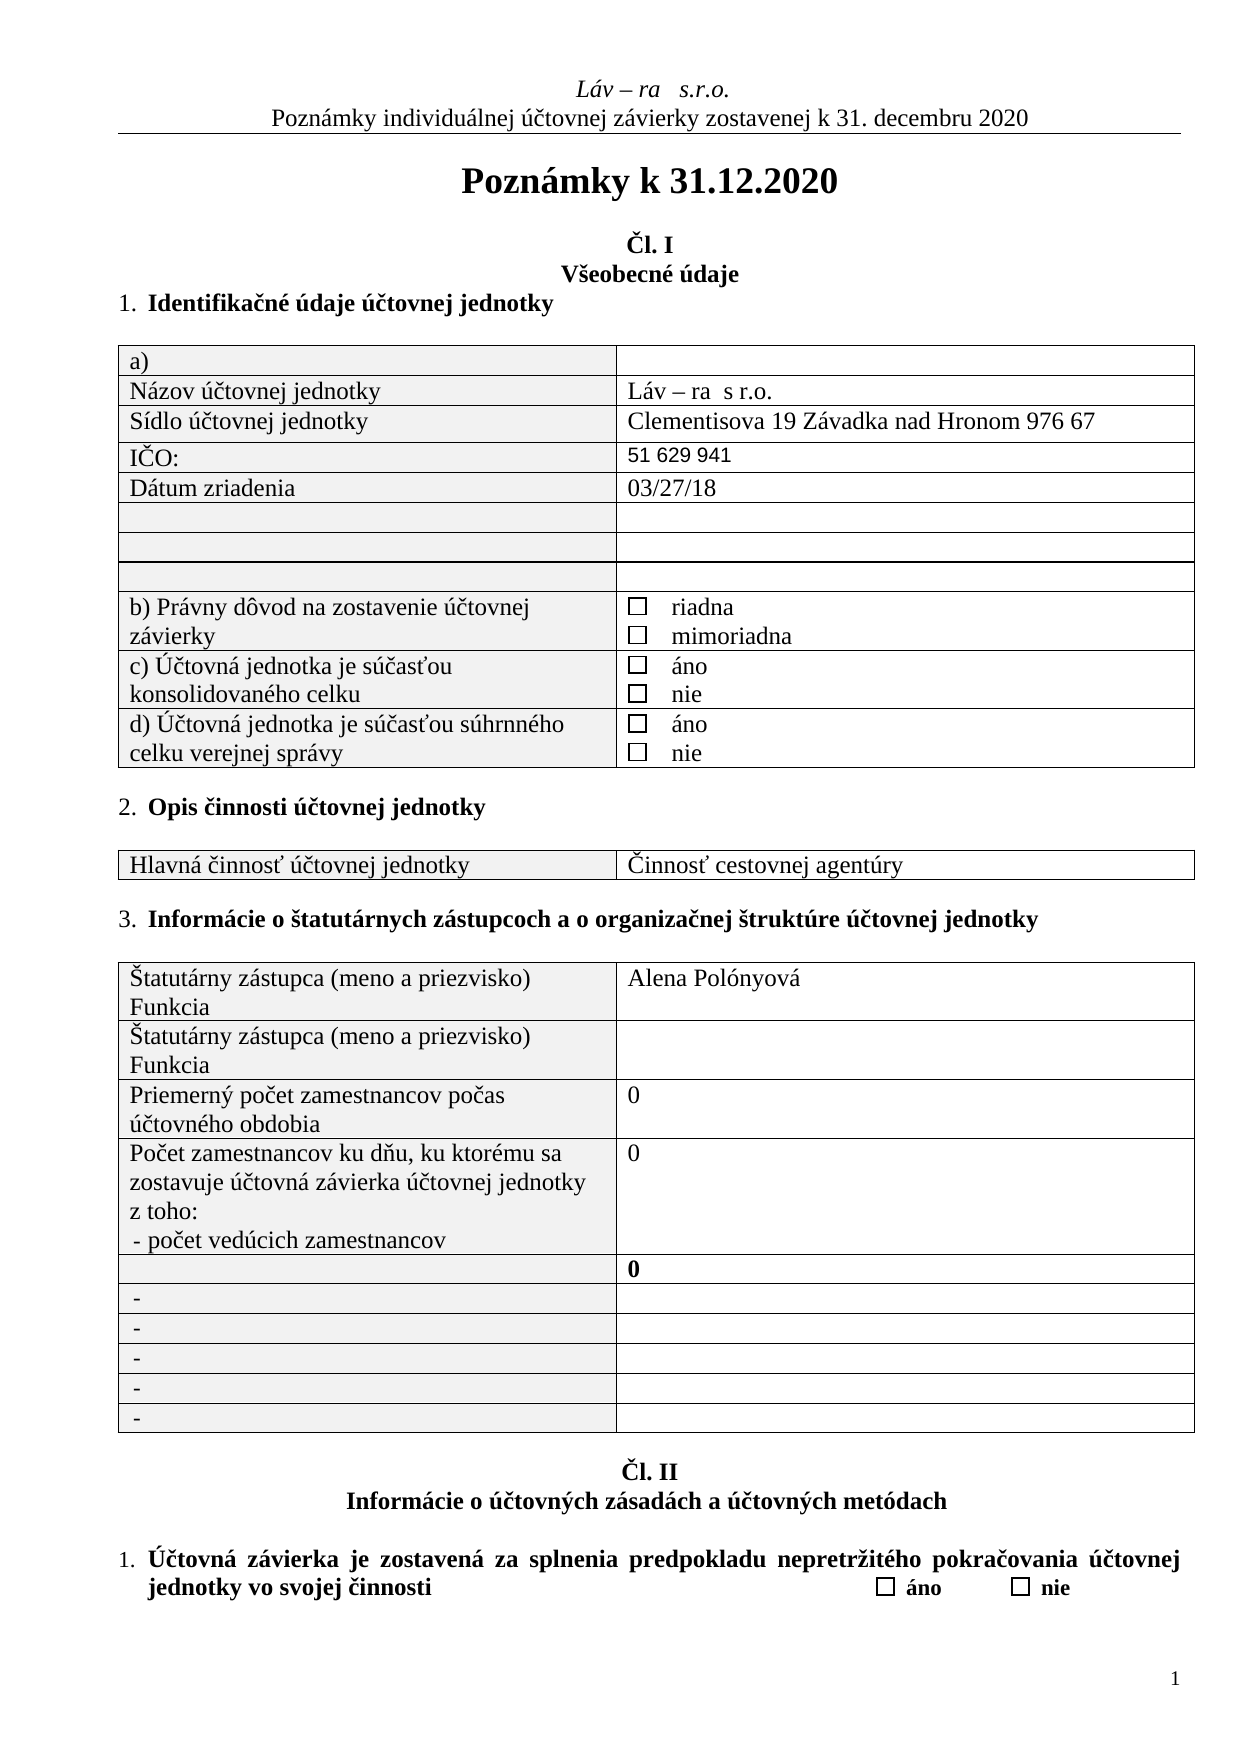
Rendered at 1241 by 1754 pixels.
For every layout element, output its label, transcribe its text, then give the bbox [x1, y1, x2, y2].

table_cell [119, 1255, 616, 1283]
table_cell [617, 533, 1194, 561]
table_cell riadna mimoriadna [617, 592, 1194, 650]
text Informácie o účtovných zásadách a účtovných metódach [118, 1486, 1181, 1515]
table_cell 27.03.18 [617, 473, 1194, 502]
text Čl. I [118, 230, 1181, 259]
table_cell [119, 1404, 616, 1432]
table_cell 0 [617, 1139, 1194, 1253]
table_header Alena Polónyová [617, 963, 1194, 1020]
table_cell 0 [617, 1080, 1194, 1137]
table_cell Priemerný počet zamestnancov počas účtovného obdobia [119, 1080, 616, 1137]
table_header Činnosť cestovnej agentúry [617, 851, 1194, 879]
table_cell b) Právny dôvod na zostavenie účtovnej závierky [119, 592, 616, 650]
table_cell [617, 1374, 1194, 1402]
table_cell [119, 1284, 616, 1313]
list Informácie o štatutárnych zástupcoch a o organizačnej štruktúre účtovnej jednotky [118, 904, 1181, 933]
table_cell 0 [617, 1255, 1194, 1283]
table_cell [119, 533, 616, 561]
table_header a) [119, 346, 616, 375]
table_cell Počet zamestnancov ku dňu, ku ktorému sa zostavuje účtovná závierka účtovnej jednotky z toho: počet vedúcich zamestnancov [119, 1139, 616, 1253]
table_cell [617, 1284, 1194, 1313]
text Čl. II [118, 1457, 1181, 1486]
text Všeobecné údaje [118, 259, 1181, 288]
list Identifikačné údaje účtovnej jednotky [118, 288, 1181, 317]
table_cell [617, 1314, 1194, 1343]
table_cell Dátum zriadenia [119, 473, 616, 502]
table_cell [119, 563, 616, 591]
table_cell Štatutárny zástupca (meno a priezvisko) Funkcia [119, 1021, 616, 1079]
table_cell d) Účtovná jednotka je súčasťou súhrnného celku verejnej správy [119, 709, 616, 767]
table_cell [617, 1404, 1194, 1432]
table_cell [617, 503, 1194, 532]
table_cell Názov účtovnej jednotky [119, 376, 616, 405]
table_cell [119, 503, 616, 532]
table_cell áno nie [617, 709, 1194, 767]
list Účtovná závierka je zostavená za splnenia predpokladu nepretržitého pokračovania účtovnej jednotky vo svojej činnosti áno nie [118, 1544, 1181, 1601]
table_header [617, 346, 1194, 375]
table_cell [617, 563, 1194, 591]
text Poznámky k 31.12.2020 [118, 158, 1181, 202]
table_cell [617, 1344, 1194, 1373]
table_cell Clementisova 19 Závadka nad Hronom 976 67 [617, 406, 1194, 442]
table_header Štatutárny zástupca (meno a priezvisko) Funkcia [119, 963, 616, 1020]
table_cell [617, 1021, 1194, 1079]
table_cell [119, 1344, 616, 1373]
table_cell Láv – ra s r.o. [617, 376, 1194, 405]
table_cell áno nie [617, 651, 1194, 708]
table_cell 51 629 941 [617, 443, 1194, 472]
table_cell Sídlo účtovnej jednotky [119, 406, 616, 442]
list Opis činnosti účtovnej jednotky [118, 792, 1181, 821]
table_cell IČO: [119, 443, 616, 472]
table_cell c) Účtovná jednotka je súčasťou konsolidovaného celku [119, 651, 616, 708]
table_header Hlavná činnosť účtovnej jednotky [119, 851, 616, 879]
table_cell [119, 1374, 616, 1402]
table_cell [119, 1314, 616, 1343]
